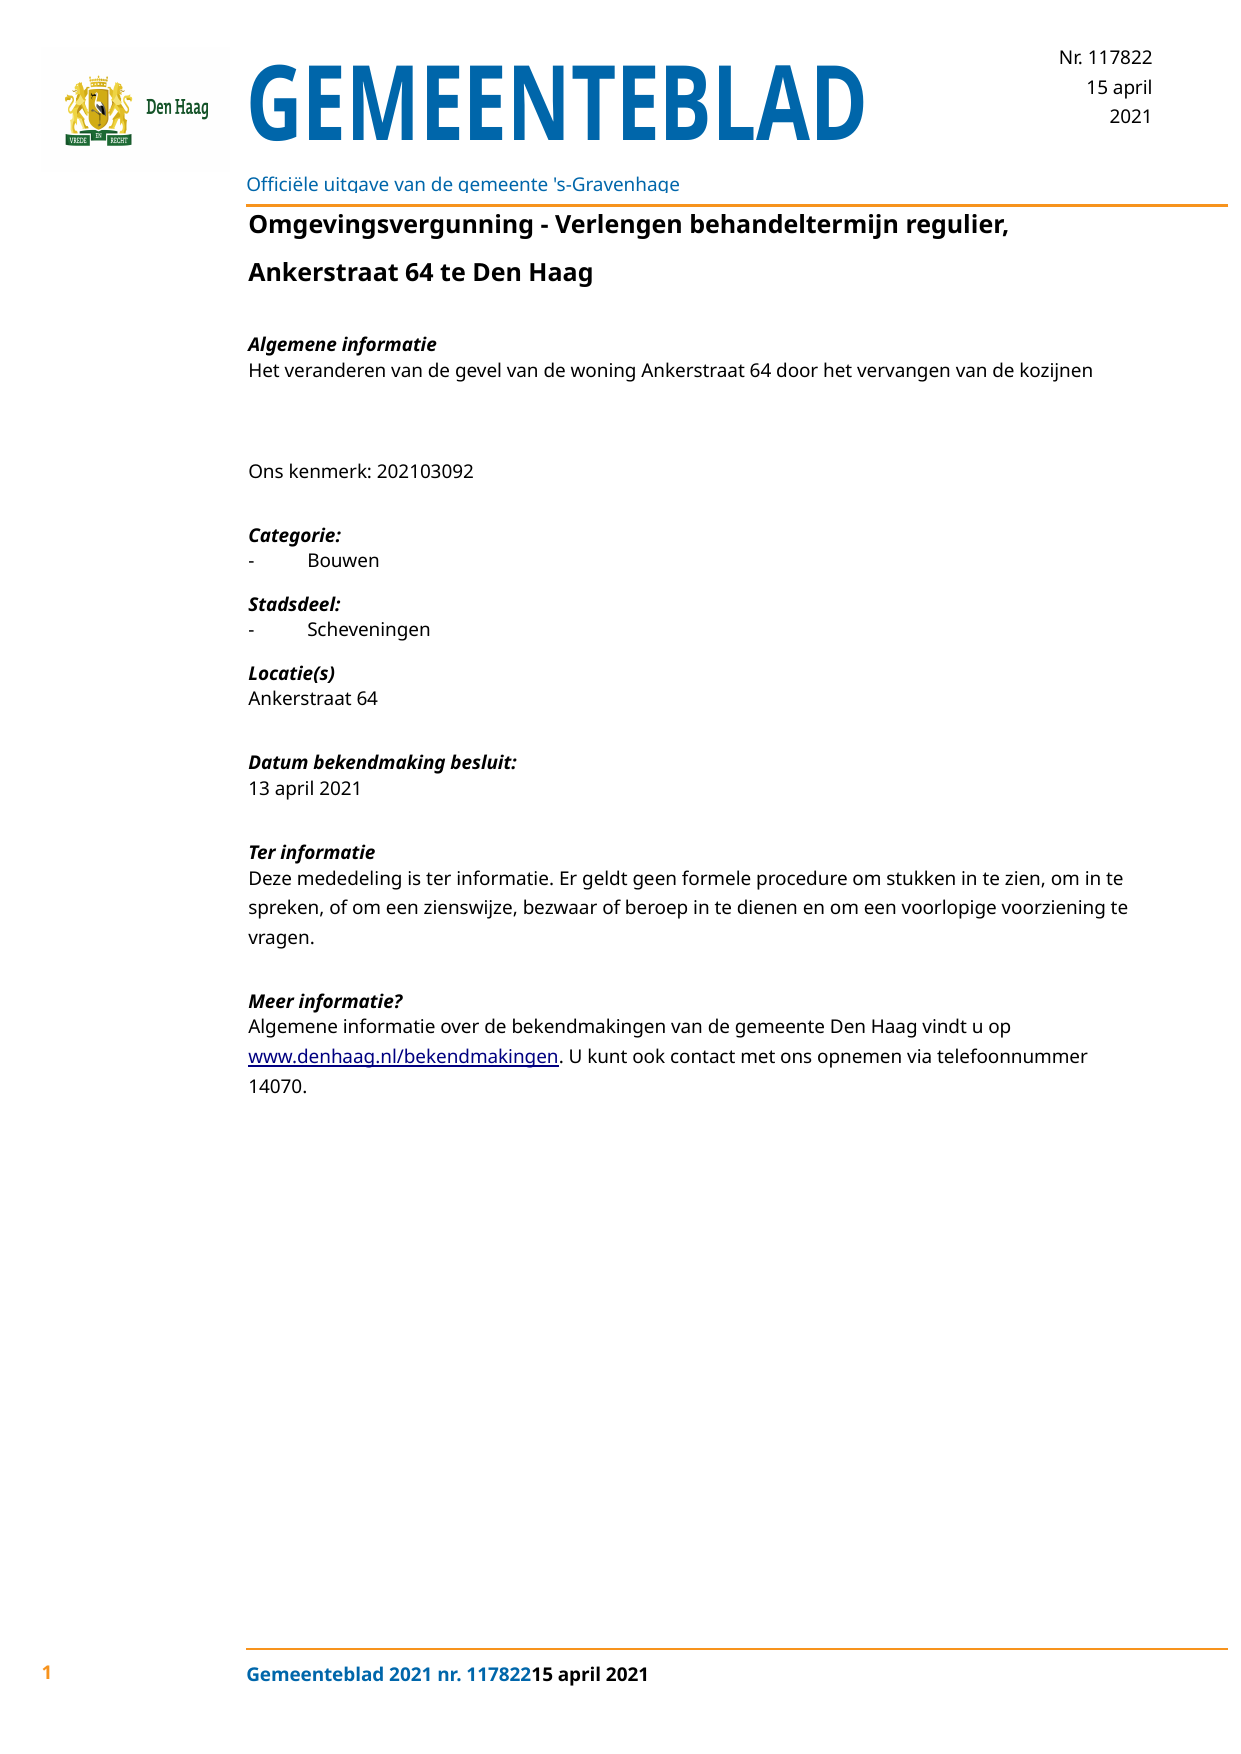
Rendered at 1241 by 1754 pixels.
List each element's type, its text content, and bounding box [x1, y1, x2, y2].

text Meer informatie? [248, 988, 1152, 1014]
text Stadsdeel: [248, 591, 1152, 617]
text Ter informatie [248, 839, 1152, 865]
text Locatie(s) [248, 660, 1152, 685]
text Het veranderen van de gevel van de woning Ankerstraat 64 door het vervangen van de kozijnen [248, 357, 1152, 383]
picture [41, 47, 231, 172]
text Ons kenmerk: 202103092 [248, 458, 1152, 484]
text Ankerstraat 64 [248, 685, 1152, 711]
text Algemene informatie [248, 331, 1152, 357]
text 13 april 2021 [248, 775, 1152, 801]
text Categorie: [248, 522, 1152, 548]
list Bouwen [248, 548, 1152, 573]
text Algemene informatie over de bekendmakingen van de gemeente Den Haag vindt u op www.denhaag.nl/bekendmakingen. U kunt ook contact met ons opnemen via telefoonnummer 14070. [248, 1014, 1152, 1098]
list Scheveningen [248, 617, 1152, 642]
text Datum bekendmaking besluit: [248, 749, 1152, 775]
text Omgevingsvergunning - Verlengen behandeltermijn regulier, Ankerstraat 64 te Den Haag [248, 207, 1152, 288]
text Deze mededeling is ter informatie. Er geldt geen formele procedure om stukken in te zien, om in te spreken, of om een zienswijze, bezwaar of beroep in te dienen en om een voorlopige voorziening te vragen. [248, 865, 1152, 950]
